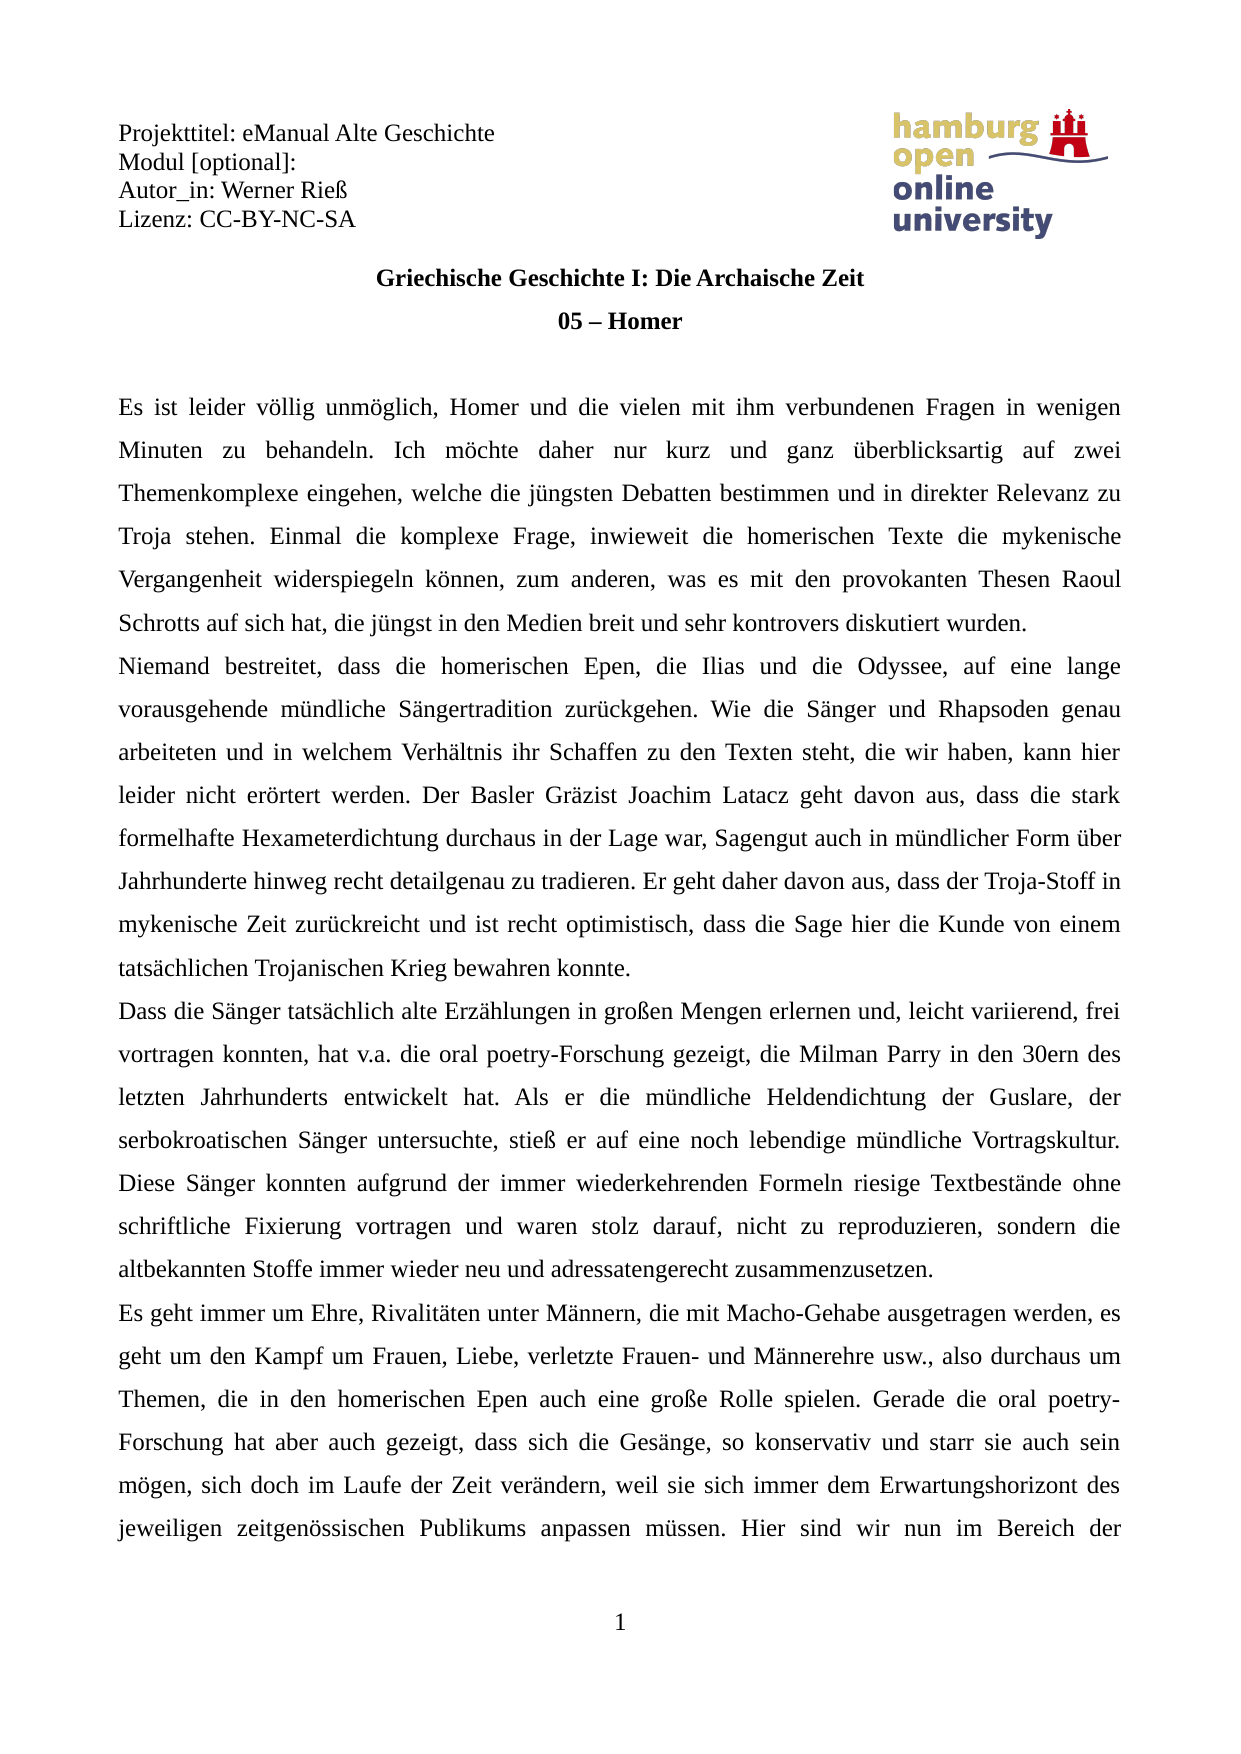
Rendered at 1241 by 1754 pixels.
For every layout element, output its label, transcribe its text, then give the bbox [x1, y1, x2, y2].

text Es geht immer um Ehre, Rivalitäten unter Männern, die mit Macho-Gehabe ausgetragen werden, es geht um den Kampf um Frauen, Liebe, verletzte Frauen- und Männerehre usw., also durchaus um Themen, die in den homerischen Epen auch eine große Rolle spielen. Gerade die oral poetry-Forschung hat aber auch gezeigt, dass sich die Gesänge, so konservativ und starr sie auch sein mögen, sich doch im Laufe der Zeit verändern, weil sie sich immer dem Erwartungshorizont des jeweiligen zeitgenössischen Publikums anpassen müssen. Hier sind wir nun im Bereich der [118, 1298, 1122, 1542]
text Niemand bestreitet, dass die homerischen Epen, die Ilias und die Odyssee, auf eine lange vorausgehende mündliche Sängertradition zurückgehen. Wie die Sänger und Rhapsoden genau arbeiteten und in welchem Verhältnis ihr Schaffen zu den Texten steht, die wir haben, kann hier leider nicht erörtert werden. Der Basler Gräzist Joachim Latacz geht davon aus, dass die stark formelhafte Hexameterdichtung durchaus in der Lage war, Sagengut auch in mündlicher Form über Jahrhunderte hinweg recht detailgenau zu tradieren. Er geht daher davon aus, dass der Troja-Stoff in mykenische Zeit zurückreicht und ist recht optimistisch, dass die Sage hier die Kunde von einem tatsächlichen Trojanischen Krieg bewahren konnte. [118, 651, 1122, 981]
picture [893, 109, 1108, 239]
text Griechische Geschichte I: Die Archaische Zeit [118, 263, 1122, 291]
text 05 – Homer [118, 306, 1122, 334]
text Dass die Sänger tatsächlich alte Erzählungen in großen Mengen erlernen und, leicht variierend, frei vortragen konnten, hat v.a. die oral poetry-Forschung gezeigt, die Milman Parry in den 30ern des letzten Jahrhunderts entwickelt hat. Als er die mündliche Heldendichtung der Guslare, der serbokroatischen Sänger untersuchte, stieß er auf eine noch lebendige mündliche Vortragskultur. Diese Sänger konnten aufgrund der immer wiederkehrenden Formeln riesige Textbestände ohne schriftliche Fixierung vortragen und waren stolz darauf, nicht zu reproduzieren, sondern die altbekannten Stoffe immer wieder neu und adressatengerecht zusammenzusetzen. [118, 996, 1122, 1283]
text Es ist leider völlig unmöglich, Homer und die vielen mit ihm verbundenen Fragen in wenigen Minuten zu behandeln. Ich möchte daher nur kurz und ganz überblicksartig auf zwei Themenkomplexe eingehen, welche die jüngsten Debatten bestimmen und in direkter Relevanz zu Troja stehen. Einmal die komplexe Frage, inwieweit die homerischen Texte die mykenische Vergangenheit widerspiegeln können, zum anderen, was es mit den provokanten Thesen Raoul Schrotts auf sich hat, die jüngst in den Medien breit und sehr kontrovers diskutiert wurden. [118, 392, 1122, 636]
